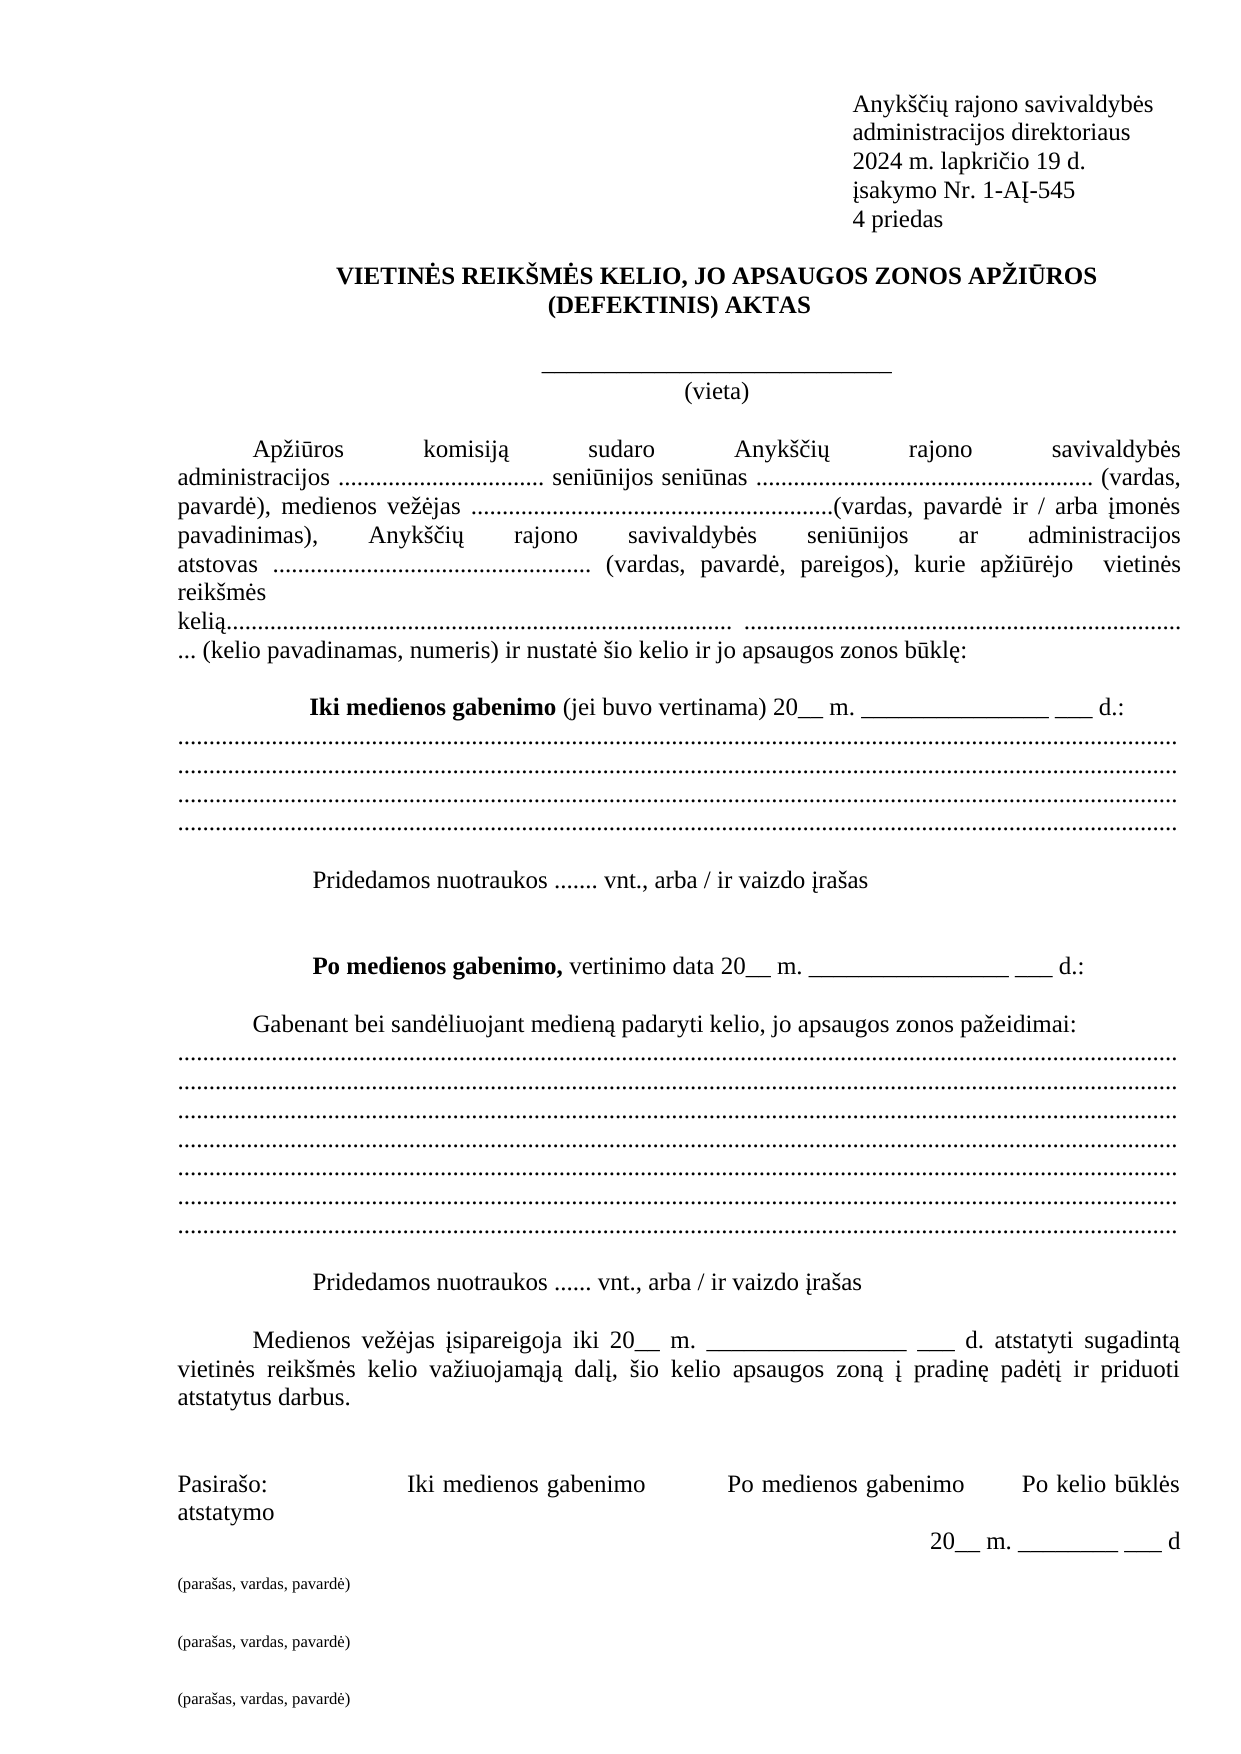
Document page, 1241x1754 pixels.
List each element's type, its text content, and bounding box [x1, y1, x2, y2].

text (vieta) [177, 376, 1181, 405]
text administracijos direktoriaus [852, 117, 1181, 146]
text VIETINĖS REIKŠMĖS KELIO, JO APSAUGOS ZONOS APŽIŪROS (DEFEKTINIS) AKTAS [177, 261, 1181, 319]
text Medienos vežėjas įsipareigoja iki 20__ m. ________________ ___ d. atstatyti sugadintą vietinės reikšmės kelio važiuojamąją dalį, šio kelio apsaugos zoną į pradinę padėtį ir priduoti atstatytus darbus. [177, 1325, 1181, 1411]
text Po medienos gabenimo, vertinimo data 20__ m. ________________ ___ d.: [177, 951, 1181, 980]
text (parašas, vardas, pavardė) [177, 1689, 1181, 1708]
text Pridedamos nuotraukos ....... vnt., arba / ir vaizdo įrašas [177, 865, 1181, 894]
text ................................................................................................................................................................ [177, 721, 1181, 750]
text ................................................................................................................................................................................................................................................................................................................................................................................................................................................................................................................................................................................................................................................................................................................................................................................................................................ [177, 1095, 1181, 1239]
text Apžiūros komisiją sudaro Anykščių rajono savivaldybės administracijos ................................. seniūnijos seniūnas ...................................................... (vardas, pavardė), medienos vežėjas ..........................................................(vardas, pavardė ir / arba įmonės pavadinimas), Anykščių rajono savivaldybės seniūnijos ar administracijos atstovas ................................................... (vardas, pavardė, pareigos), kurie apžiūrėjo vietinės reikšmės kelią................................................................................. ......................................................................... (kelio pavadinamas, numeris) ir nustatė šio kelio ir jo apsaugos zonos būklę: [177, 434, 1181, 664]
text Pridedamos nuotraukos ...... vnt., arba / ir vaizdo įrašas [177, 1267, 1181, 1296]
text 2024 m. lapkričio 19 d. [852, 146, 1181, 175]
text Pasirašo: Iki medienos gabenimo Po medienos gabenimo Po kelio būklės atstatymo [177, 1469, 1181, 1526]
text ____________________________ [177, 347, 1181, 376]
text ................................................................................................................................................................ [177, 1037, 1181, 1066]
text Gabenant bei sandėliuojant medieną padaryti kelio, jo apsaugos zonos pažeidimai: [177, 1009, 1181, 1037]
text įsakymo Nr. 1-AĮ-545 [291, 175, 1181, 204]
text 20__ m. ________ ___ d [852, 1526, 1181, 1555]
text ................................................................................................................................................................ [177, 1066, 1181, 1095]
text Iki medienos gabenimo (jei buvo vertinama) 20__ m. _______________ ___ d.: [177, 692, 1181, 721]
text ................................................................................................................................................................................................................................................................................................................................ [177, 779, 1181, 836]
text 4 priedas [291, 204, 1181, 232]
text (parašas, vardas, pavardė) [177, 1574, 1181, 1593]
text (parašas, vardas, pavardė) [177, 1632, 1181, 1651]
text Anykščių rajono savivaldybės [852, 89, 1181, 117]
text ................................................................................................................................................................ [177, 750, 1181, 779]
